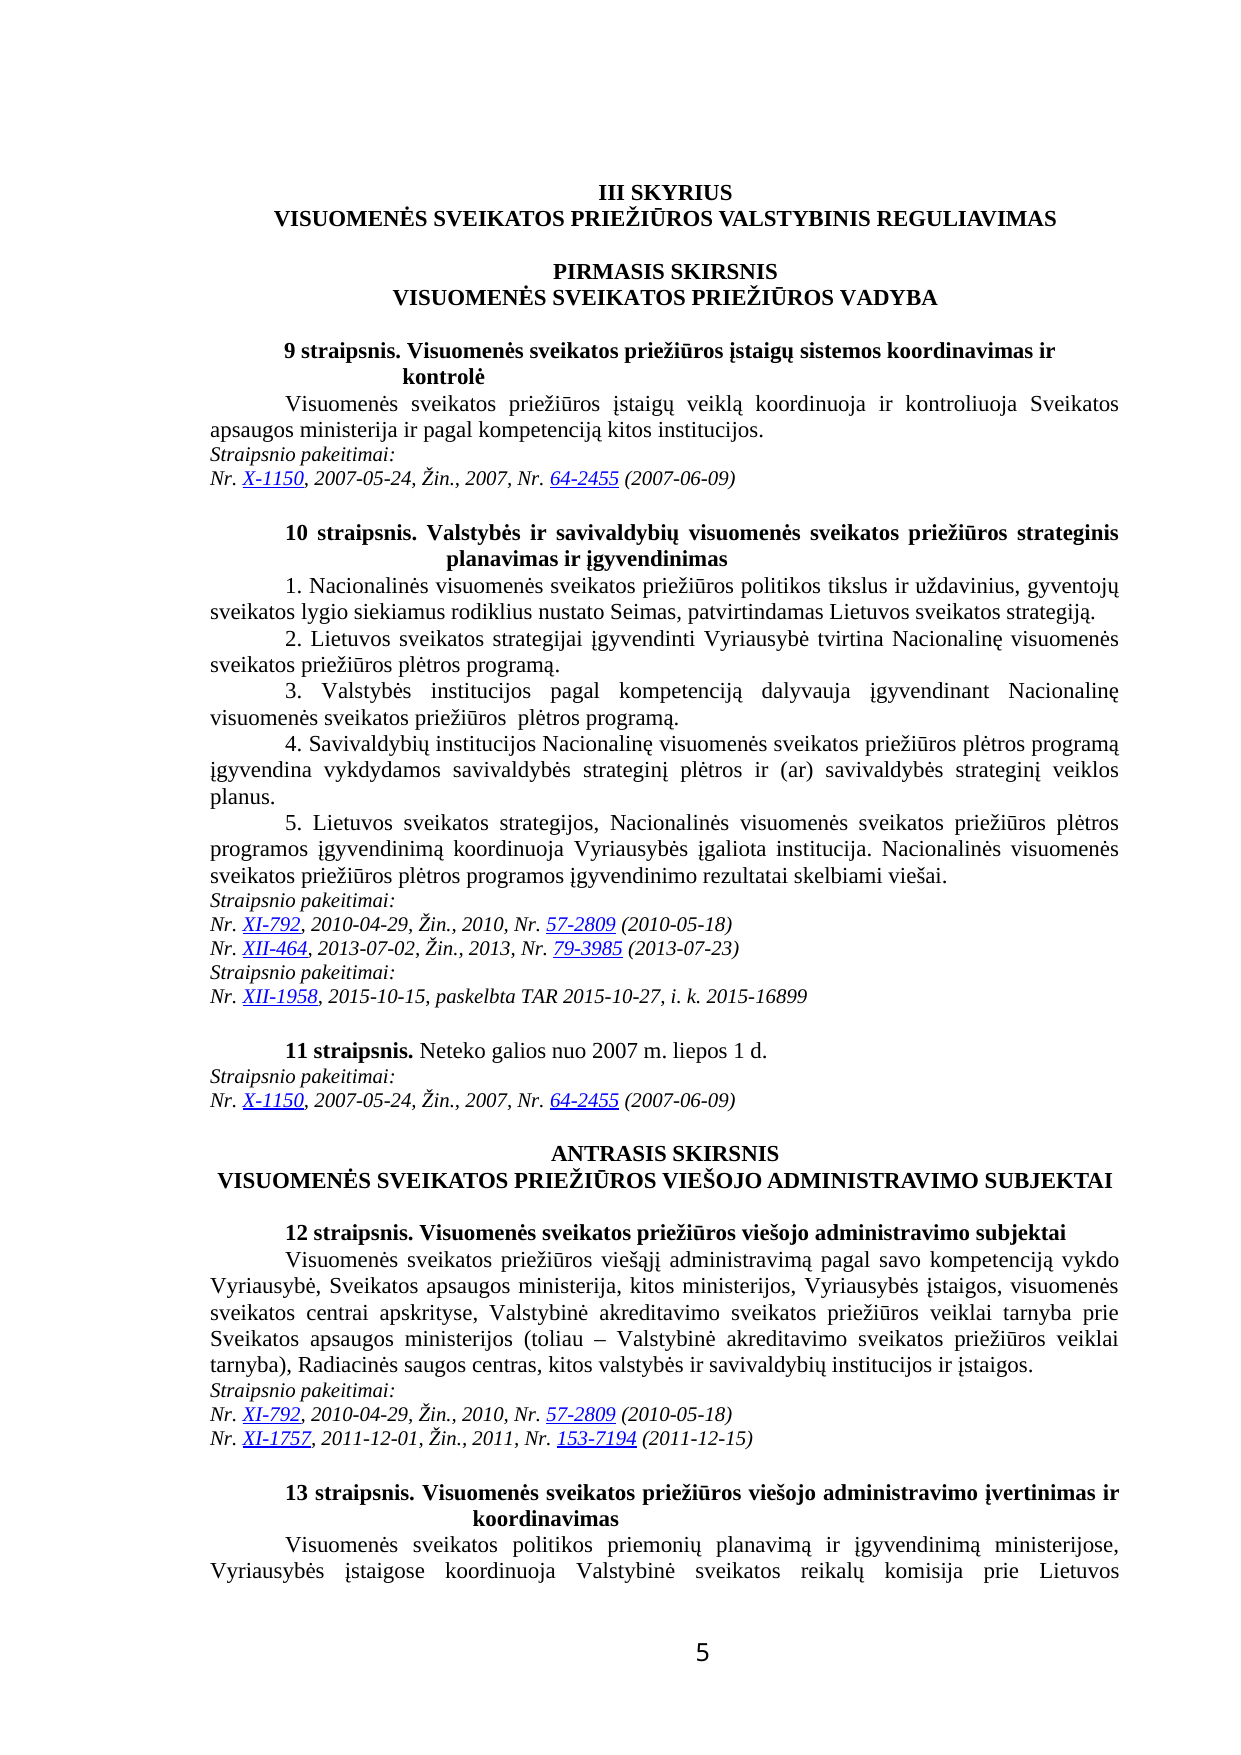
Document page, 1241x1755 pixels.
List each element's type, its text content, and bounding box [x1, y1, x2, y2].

text VISUOMENĖS SVEIKATOS PRIEŽIŪROS VALSTYBINIS REGULIAVIMAS [210, 205, 1120, 231]
subtitle Pirmasis skirsnis [210, 258, 1120, 284]
subtitle VISUOMENĖS SVEIKATOS PRIEŽIŪROS VADYBA [210, 284, 1120, 311]
text Nr. XI-1757, 2011-12-01, Žin., 2011, Nr. 153-7194 (2011-12-15) [210, 1426, 1120, 1450]
text 9 straipsnis. Visuomenės sveikatos priežiūros įstaigų sistemos koordinavimas ir kontrolė [284, 337, 1120, 389]
text Straipsnio pakeitimai: [210, 1378, 1120, 1402]
text Straipsnio pakeitimai: [210, 1063, 1120, 1088]
text 10 straipsnis. Valstybės ir savivaldybių visuomenės sveikatos priežiūros strateginis planavimas ir įgyvendinimas [285, 519, 1120, 572]
text Nr. XII-1958, 2015-10-15, paskelbta TAR 2015-10-27, i. k. 2015-16899 [210, 984, 1120, 1008]
text Nr. XI-792, 2010-04-29, Žin., 2010, Nr. 57-2809 (2010-05-18) [210, 912, 1120, 936]
text Visuomenės sveikatos priežiūros viešąjį administravimą pagal savo kompetenciją vykdo Vyriausybė, Sveikatos apsaugos ministerija, kitos ministerijos, Vyriausybės įstaigos, visuomenės sveikatos centrai apskrityse, Valstybinė akreditavimo sveikatos priežiūros veiklai tarnyba prie Sveikatos apsaugos ministerijos (toliau – Valstybinė akreditavimo sveikatos priežiūros veiklai tarnyba), Radiacinės saugos centras, kitos valstybės ir savivaldybių institucijos ir įstaigos. [210, 1246, 1120, 1378]
text Antrasis skirsnis [210, 1140, 1120, 1167]
text VISUOMENĖS SVEIKATOS PRIEŽIŪROS VIEŠOJO ADMINISTRAVIMO SUBJEKTAI [210, 1167, 1120, 1193]
text 5. Lietuvos sveikatos strategijos, Nacionalinės visuomenės sveikatos priežiūros plėtros programos įgyvendinimą koordinuoja Vyriausybės įgaliota institucija. Nacionalinės visuomenės sveikatos priežiūros plėtros programos įgyvendinimo rezultatai skelbiami viešai. [210, 809, 1120, 888]
text 1. Nacionalinės visuomenės sveikatos priežiūros politikos tikslus ir uždavinius, gyventojų sveikatos lygio siekiamus rodiklius nustato Seimas, patvirtindamas Lietuvos sveikatos strategiją. [210, 572, 1120, 624]
text Nr. XII-464, 2013-07-02, Žin., 2013, Nr. 79-3985 (2013-07-23) [210, 936, 1120, 960]
text 3. Valstybės institucijos pagal kompetenciją dalyvauja įgyvendinant Nacionalinę visuomenės sveikatos priežiūros plėtros programą. [210, 677, 1120, 730]
text Straipsnio pakeitimai: [210, 442, 1120, 466]
text 2. Lietuvos sveikatos strategijai įgyvendinti Vyriausybė tvirtina Nacionalinę visuomenės sveikatos priežiūros plėtros programą. [210, 624, 1120, 677]
subtitle 13 straipsnis. Visuomenės sveikatos priežiūros viešojo administravimo įvertinimas ir koordinavimas [285, 1478, 1120, 1531]
text Nr. X-1150, 2007-05-24, Žin., 2007, Nr. 64-2455 (2007-06-09) [210, 1088, 1120, 1112]
text Visuomenės sveikatos priežiūros įstaigų veiklą koordinuoja ir kontroliuoja Sveikatos apsaugos ministerija ir pagal kompetenciją kitos institucijos. [210, 389, 1120, 442]
text Straipsnio pakeitimai: [210, 888, 1120, 912]
text Nr. XI-792, 2010-04-29, Žin., 2010, Nr. 57-2809 (2010-05-18) [210, 1402, 1120, 1426]
text 4. Savivaldybių institucijos Nacionalinę visuomenės sveikatos priežiūros plėtros programą įgyvendina vykdydamos savivaldybės strateginį plėtros ir (ar) savivaldybės strateginį veiklos planus. [210, 730, 1120, 809]
text Nr. X-1150, 2007-05-24, Žin., 2007, Nr. 64-2455 (2007-06-09) [210, 466, 1120, 490]
text Visuomenės sveikatos politikos priemonių planavimą ir įgyvendinimą ministerijose, Vyriausybės įstaigose koordinuoja Valstybinė sveikatos reikalų komisija prie Lietuvos [210, 1531, 1120, 1584]
text III skyrius [210, 179, 1120, 205]
text 12 straipsnis. Visuomenės sveikatos priežiūros viešojo administravimo subjektai [285, 1219, 1120, 1246]
text 11 straipsnis. Neteko galios nuo 2007 m. liepos 1 d. [210, 1037, 1120, 1063]
text Straipsnio pakeitimai: [210, 960, 1120, 984]
